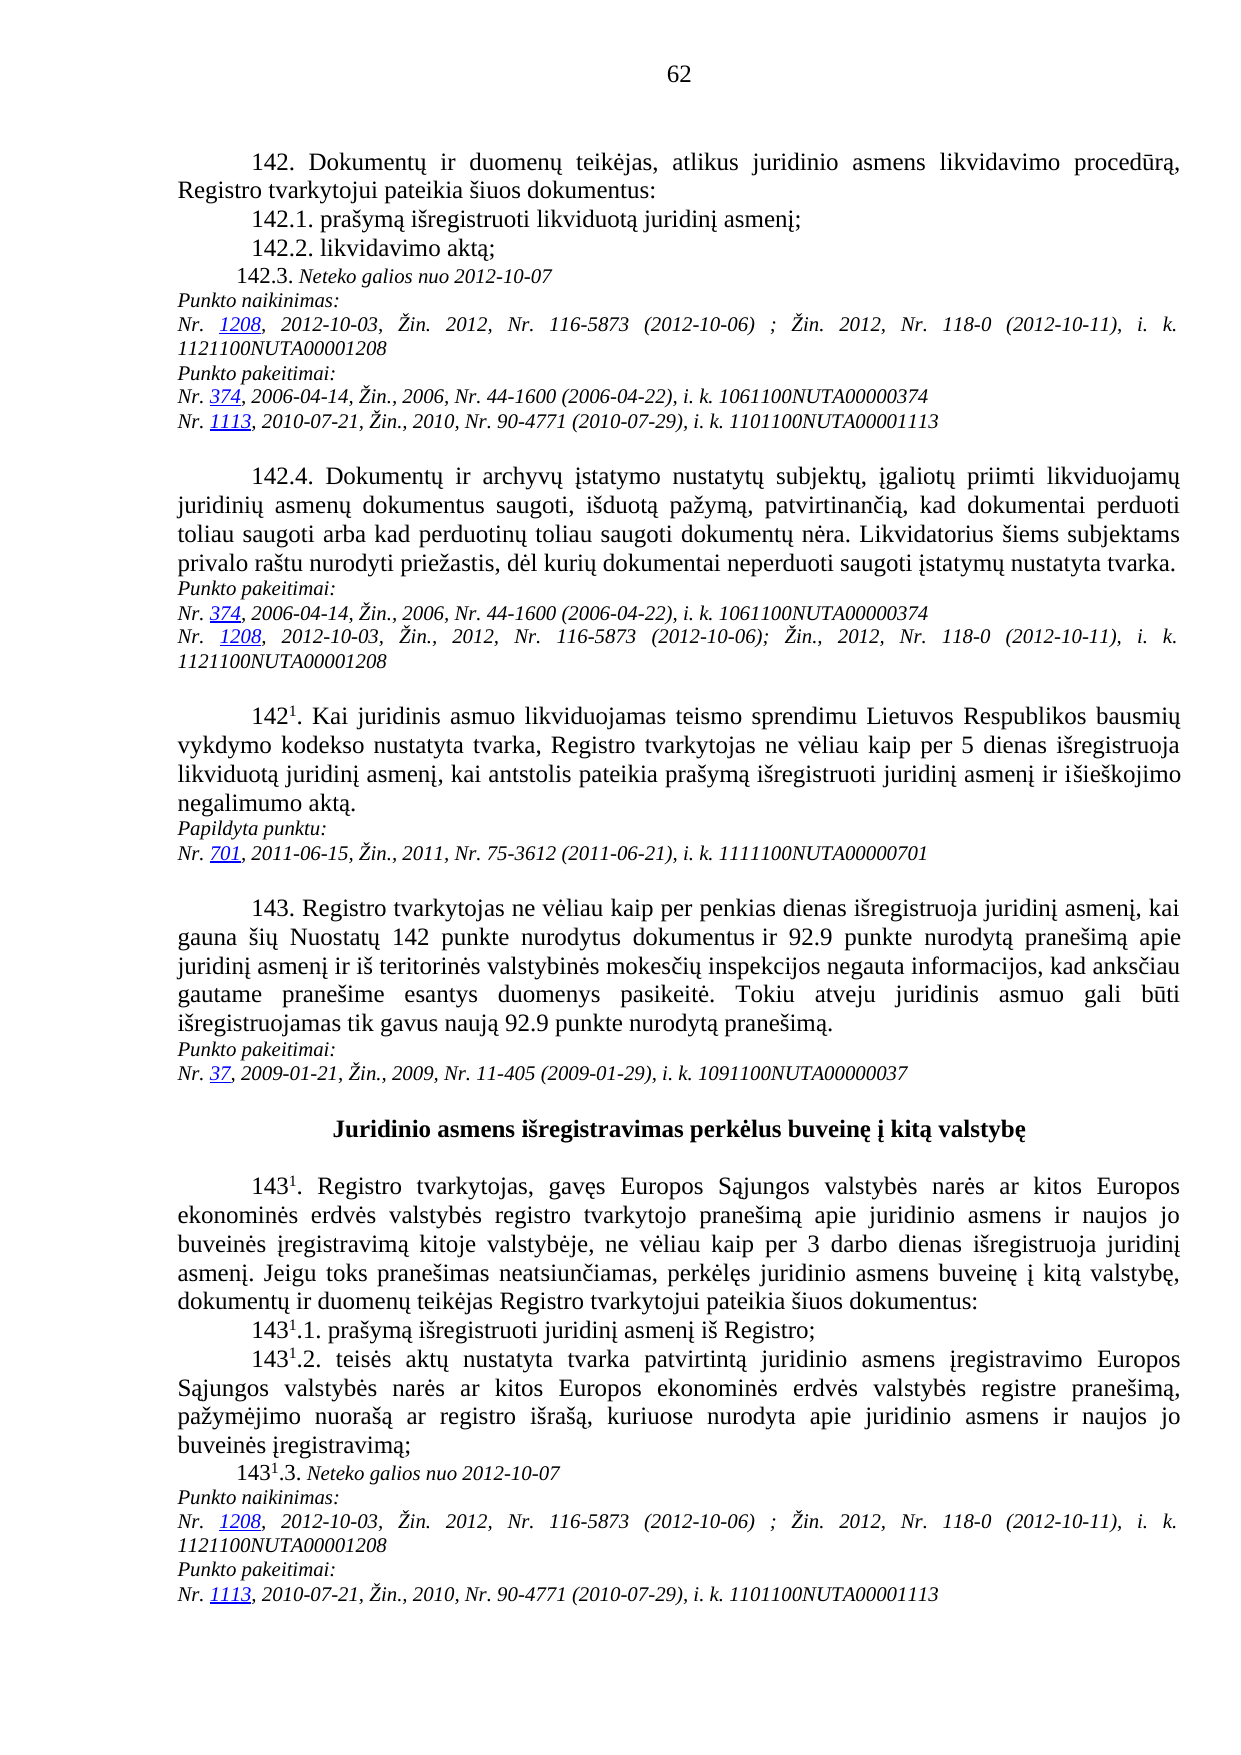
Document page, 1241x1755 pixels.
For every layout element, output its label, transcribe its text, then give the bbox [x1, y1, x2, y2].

text 1421. Kai juridinis asmuo likviduojamas teismo sprendimu Lietuvos Respublikos bausmių vykdymo kodekso nustatyta tvarka, Registro tvarkytojas ne vėliau kaip per 5 dienas išregistruoja likviduotą juridinį asmenį, kai antstolis pateikia prašymą išregistruoti juridinį asmenį ir išieškojimo negalimumo aktą. [177, 701, 1181, 816]
text 1431.1. prašymą išregistruoti juridinį asmenį iš Registro; [177, 1315, 1181, 1344]
text 1431.2. teisės aktų nustatyta tvarka patvirtintą juridinio asmens įregistravimo Europos Sąjungos valstybės narės ar kitos Europos ekonominės erdvės valstybės registre pranešimą, pažymėjimo nuorašą ar registro išrašą, kuriuose nurodyta apie juridinio asmens ir naujos jo buveinės įregistravimą; [177, 1344, 1181, 1459]
text Nr. 701, 2011-06-15, Žin., 2011, Nr. 75-3612 (2011-06-21), i. k. 1111100NUTA00000701 [177, 840, 1181, 864]
text Punkto pakeitimai: [177, 1557, 1181, 1581]
text 142.1. prašymą išregistruoti likviduotą juridinį asmenį; [177, 204, 1181, 233]
text Papildyta punktu: [177, 816, 1181, 840]
text 1431. Registro tvarkytojas, gavęs Europos Sąjungos valstybės narės ar kitos Europos ekonominės erdvės valstybės registro tvarkytojo pranešimą apie juridinio asmens ir naujos jo buveinės įregistravimą kitoje valstybėje, ne vėliau kaip per 3 darbo dienas išregistruoja juridinį asmenį. Jeigu toks pranešimas neatsiunčiamas, perkėlęs juridinio asmens buveinę į kitą valstybę, dokumentų ir duomenų teikėjas Registro tvarkytojui pateikia šiuos dokumentus: [177, 1171, 1181, 1315]
text 142.2. likvidavimo aktą; [177, 233, 1181, 262]
text 142.4. Dokumentų ir archyvų įstatymo nustatytų subjektų, įgaliotų priimti likviduojamų juridinių asmenų dokumentus saugoti, išduotą pažymą, patvirtinančią, kad dokumentai perduoti toliau saugoti arba kad perduotinų toliau saugoti dokumentų nėra. Likvidatorius šiems subjektams privalo raštu nurodyti priežastis, dėl kurių dokumentai neperduoti saugoti įstatymų nustatyta tvarka. [177, 461, 1181, 576]
text 143. Registro tvarkytojas ne vėliau kaip per penkias dienas išregistruoja juridinį asmenį, kai gauna šių Nuostatų 142 punkte nurodytus dokumentus ir 92.9 punkte nurodytą pranešimą apie juridinį asmenį ir iš teritorinės valstybinės mokesčių inspekcijos negauta informacijos, kad anksčiau gautame pranešime esantys duomenys pasikeitė. Tokiu atveju juridinis asmuo gali būti išregistruojamas tik gavus naują 92.9 punkte nurodytą pranešimą. [177, 893, 1181, 1037]
text Nr. 1208, 2012-10-03, Žin. 2012, Nr. 116-5873 (2012-10-06) ; Žin. 2012, Nr. 118-0 (2012-10-11), i. k. 1121100NUTA00001208 [177, 1509, 1181, 1557]
text Nr. 1208, 2012-10-03, Žin., 2012, Nr. 116-5873 (2012-10-06); Žin., 2012, Nr. 118-0 (2012-10-11), i. k. 1121100NUTA00001208 [177, 624, 1181, 673]
text Nr. 374, 2006-04-14, Žin., 2006, Nr. 44-1600 (2006-04-22), i. k. 1061100NUTA00000374 [177, 384, 1181, 408]
text Punkto pakeitimai: [177, 576, 1181, 600]
text Juridinio asmens išregistravimas perkėlus buveinę į kitą valstybę [177, 1114, 1181, 1143]
text 142. Dokumentų ir duomenų teikėjas, atlikus juridinio asmens likvidavimo procedūrą, Registro tvarkytojui pateikia šiuos dokumentus: [177, 147, 1181, 204]
text Punkto naikinimas: [177, 1485, 1181, 1509]
text 142.3. Neteko galios nuo 2012-10-07 [177, 262, 1181, 288]
text Nr. 1113, 2010-07-21, Žin., 2010, Nr. 90-4771 (2010-07-29), i. k. 1101100NUTA00001113 [177, 1581, 1181, 1606]
text Nr. 37, 2009-01-21, Žin., 2009, Nr. 11-405 (2009-01-29), i. k. 1091100NUTA00000037 [177, 1061, 1181, 1085]
text Punkto naikinimas: [177, 288, 1181, 312]
text Nr. 1113, 2010-07-21, Žin., 2010, Nr. 90-4771 (2010-07-29), i. k. 1101100NUTA00001113 [177, 408, 1181, 433]
text 1431.3. Neteko galios nuo 2012-10-07 [177, 1459, 1181, 1485]
text Nr. 1208, 2012-10-03, Žin. 2012, Nr. 116-5873 (2012-10-06) ; Žin. 2012, Nr. 118-0 (2012-10-11), i. k. 1121100NUTA00001208 [177, 312, 1181, 360]
text Punkto pakeitimai: [177, 1037, 1181, 1061]
text Punkto pakeitimai: [177, 360, 1181, 384]
text Nr. 374, 2006-04-14, Žin., 2006, Nr. 44-1600 (2006-04-22), i. k. 1061100NUTA00000374 [177, 600, 1181, 624]
